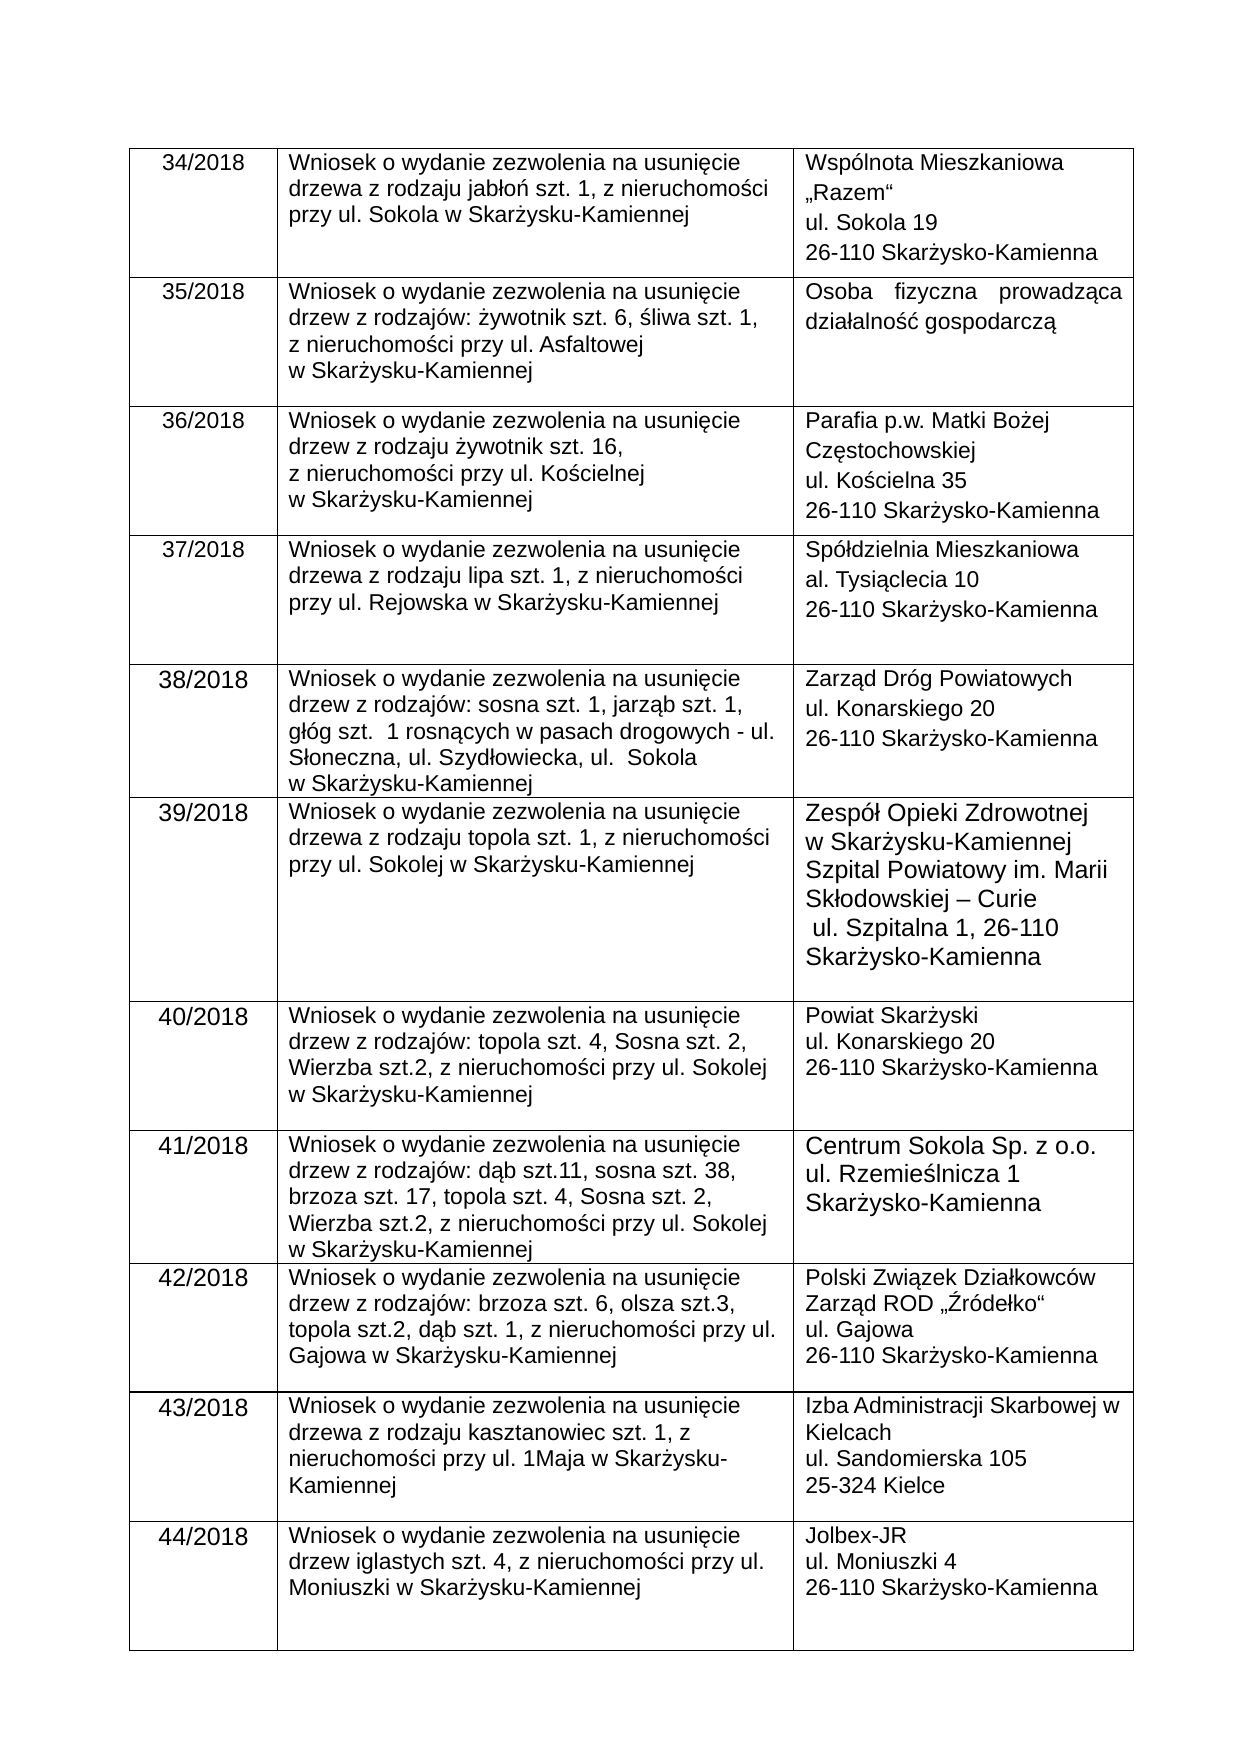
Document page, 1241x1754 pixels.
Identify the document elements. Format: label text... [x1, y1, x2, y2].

table_cell 40/2018 [130, 1002, 277, 1129]
table_cell 35/2018 [130, 278, 277, 406]
table_cell Zespół Opieki Zdrowotnej w Skarżysku-Kamiennej Szpital Powiatowy im. Marii Skłodowskiej – Curie ul. Szpitalna 1, 26-110 Skarżysko-Kamienna [794, 798, 1133, 1001]
table_cell Parafia p.w. Matki Bożej Częstochowskiej ul. Kościelna 35 26-110 Skarżysko-Kamienna [794, 407, 1133, 535]
table_cell 36/2018 [130, 407, 277, 535]
table_cell Wniosek o wydanie zezwolenia na usunięcie drzew z rodzajów: dąb szt.11, sosna szt. 38, brzoza szt. 17, topola szt. 4, Sosna szt. 2, Wierzba szt.2, z nieruchomości przy ul. Sokolej w Skarżysku-Kamiennej [278, 1131, 793, 1262]
table_cell 42/2018 [130, 1264, 277, 1391]
table_cell 34/2018 [130, 149, 277, 277]
table_cell Osoba fizyczna prowadząca działalność gospodarczą [794, 278, 1133, 406]
table_cell 41/2018 [130, 1131, 277, 1262]
table_cell 37/2018 [130, 536, 277, 664]
table_cell Wniosek o wydanie zezwolenia na usunięcie drzewa z rodzaju jabłoń szt. 1, z nieruchomości przy ul. Sokola w Skarżysku-Kamiennej [278, 149, 793, 277]
table_cell 43/2018 [130, 1393, 277, 1521]
table_cell Wniosek o wydanie zezwolenia na usunięcie drzewa z rodzaju topola szt. 1, z nieruchomości przy ul. Sokolej w Skarżysku-Kamiennej [278, 798, 793, 1001]
table_cell Wspólnota Mieszkaniowa „Razem“ ul. Sokola 19 26-110 Skarżysko-Kamienna [794, 149, 1133, 277]
table_cell 38/2018 [130, 665, 277, 797]
table_cell Wniosek o wydanie zezwolenia na usunięcie drzewa z rodzaju kasztanowiec szt. 1, z nieruchomości przy ul. 1Maja w Skarżysku-Kamiennej [278, 1393, 793, 1521]
table_cell Wniosek o wydanie zezwolenia na usunięcie drzew z rodzaju żywotnik szt. 16, z nieruchomości przy ul. Kościelnej w Skarżysku-Kamiennej [278, 407, 793, 535]
table_cell Wniosek o wydanie zezwolenia na usunięcie drzew z rodzajów: topola szt. 4, Sosna szt. 2, Wierzba szt.2, z nieruchomości przy ul. Sokolej w Skarżysku-Kamiennej [278, 1002, 793, 1129]
table_cell Jolbex-JR ul. Moniuszki 4 26-110 Skarżysko-Kamienna [794, 1522, 1133, 1649]
table_cell Wniosek o wydanie zezwolenia na usunięcie drzew z rodzajów: żywotnik szt. 6, śliwa szt. 1, z nieruchomości przy ul. Asfaltowej w Skarżysku-Kamiennej [278, 278, 793, 406]
table_cell 39/2018 [130, 798, 277, 1001]
table_cell Izba Administracji Skarbowej w Kielcach ul. Sandomierska 105 25-324 Kielce [794, 1393, 1133, 1521]
table_cell Wniosek o wydanie zezwolenia na usunięcie drzewa z rodzaju lipa szt. 1, z nieruchomości przy ul. Rejowska w Skarżysku-Kamiennej [278, 536, 793, 664]
table_cell Wniosek o wydanie zezwolenia na usunięcie drzew iglastych szt. 4, z nieruchomości przy ul. Moniuszki w Skarżysku-Kamiennej [278, 1522, 793, 1649]
table_cell Centrum Sokola Sp. z o.o. ul. Rzemieślnicza 1 Skarżysko-Kamienna [794, 1131, 1133, 1262]
table_cell Wniosek o wydanie zezwolenia na usunięcie drzew z rodzajów: brzoza szt. 6, olsza szt.3, topola szt.2, dąb szt. 1, z nieruchomości przy ul. Gajowa w Skarżysku-Kamiennej [278, 1264, 793, 1391]
table_cell 44/2018 [130, 1522, 277, 1649]
table_cell Wniosek o wydanie zezwolenia na usunięcie drzew z rodzajów: sosna szt. 1, jarząb szt. 1, głóg szt. 1 rosnących w pasach drogowych - ul. Słoneczna, ul. Szydłowiecka, ul. Sokola w Skarżysku-Kamiennej [278, 665, 793, 797]
table_cell Spółdzielnia Mieszkaniowa al. Tysiąclecia 10 26-110 Skarżysko-Kamienna [794, 536, 1133, 664]
table_cell Polski Związek Działkowców Zarząd ROD „Źródełko“ ul. Gajowa 26-110 Skarżysko-Kamienna [794, 1264, 1133, 1391]
table_cell Zarząd Dróg Powiatowych ul. Konarskiego 20 26-110 Skarżysko-Kamienna [794, 665, 1133, 797]
table_cell Powiat Skarżyski ul. Konarskiego 20 26-110 Skarżysko-Kamienna [794, 1002, 1133, 1129]
